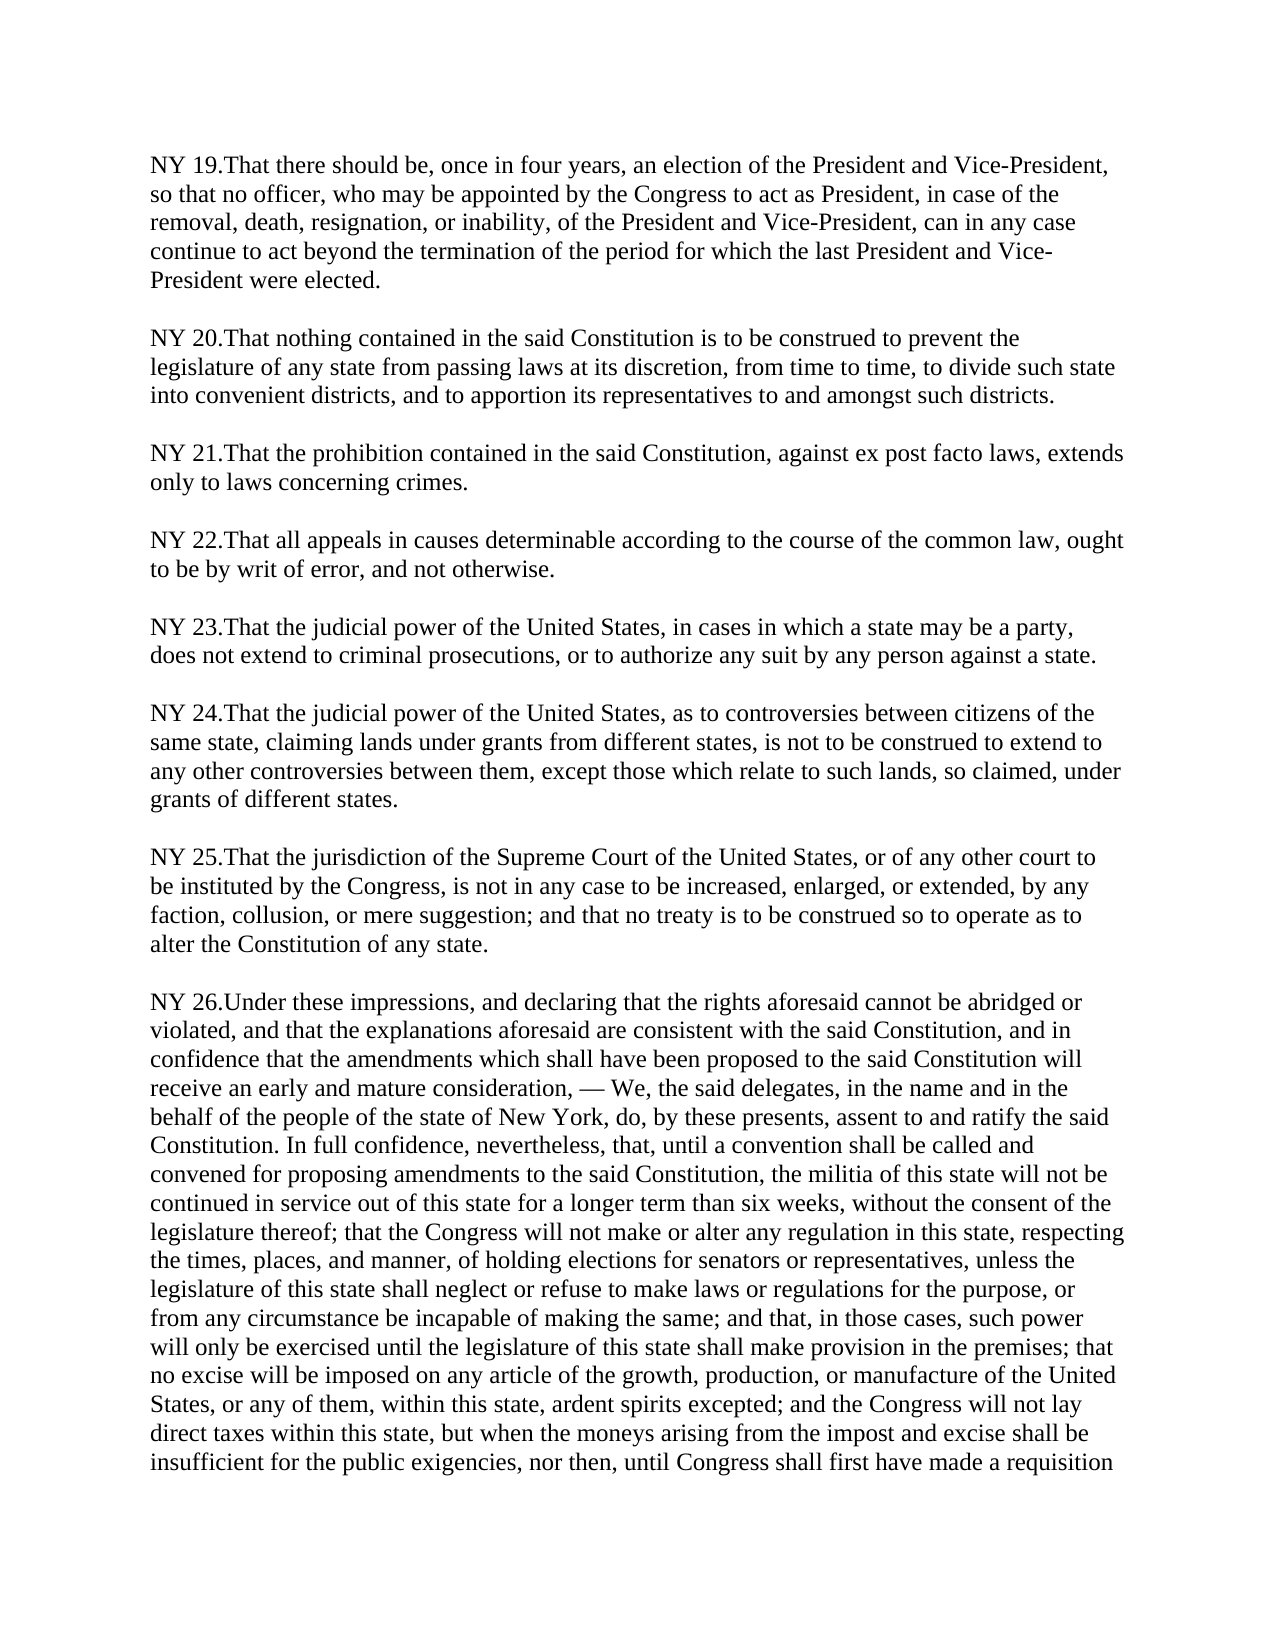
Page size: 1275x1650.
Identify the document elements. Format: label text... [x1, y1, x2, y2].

text NY 21.That the prohibition contained in the said Constitution, against ex post facto laws, extends only to laws concerning crimes. [150, 438, 1125, 496]
text NY 20.That nothing contained in the said Constitution is to be construed to prevent the legislature of any state from passing laws at its discretion, from time to time, to divide such state into convenient districts, and to apportion its representatives to and amongst such districts. [150, 323, 1125, 409]
text NY 24.That the judicial power of the United States, as to controversies between citizens of the same state, claiming lands under grants from different states, is not to be construed to extend to any other controversies between them, except those which relate to such lands, so claimed, under grants of different states. [150, 698, 1125, 813]
text NY 23.That the judicial power of the United States, in cases in which a state may be a party, does not extend to criminal prosecutions, or to authorize any suit by any person against a state. [150, 612, 1125, 669]
text NY 19.That there should be, once in four years, an election of the President and Vice-President, so that no officer, who may be appointed by the Congress to act as President, in case of the removal, death, resignation, or inability, of the President and Vice-President, can in any case continue to act beyond the termination of the period for which the last President and Vice-President were elected. [150, 150, 1125, 294]
text NY 26.Under these impressions, and declaring that the rights aforesaid cannot be abridged or violated, and that the explanations aforesaid are consistent with the said Constitution, and in confidence that the amendments which shall have been proposed to the said Constitution will receive an early and mature consideration, — We, the said delegates, in the name and in the behalf of the people of the state of New York, do, by these presents, assent to and ratify the said Constitution. In full confidence, nevertheless, that, until a convention shall be called and convened for proposing amendments to the said Constitution, the militia of this state will not be continued in service out of this state for a longer term than six weeks, without the consent of the legislature thereof; that the Congress will not make or alter any regulation in this state, respecting the times, places, and manner, of holding elections for senators or representatives, unless the legislature of this state shall neglect or refuse to make laws or regulations for the purpose, or from any circumstance be incapable of making the same; and that, in those cases, such power will only be exercised until the legislature of this state shall make provision in the premises; that no excise will be imposed on any article of the growth, production, or manufacture of the United States, or any of them, within this state, ardent spirits excepted; and the Congress will not lay direct taxes within this state, but when the moneys arising from the impost and excise shall be insufficient for the public exigencies, nor then, until Congress shall first have made a requisition [150, 987, 1125, 1475]
text NY 25.That the jurisdiction of the Supreme Court of the United States, or of any other court to be instituted by the Congress, is not in any case to be increased, enlarged, or extended, by any faction, collusion, or mere suggestion; and that no treaty is to be construed so to operate as to alter the Constitution of any state. [150, 842, 1125, 957]
text NY 22.That all appeals in causes determinable according to the course of the common law, ought to be by writ of error, and not otherwise. [150, 525, 1125, 582]
